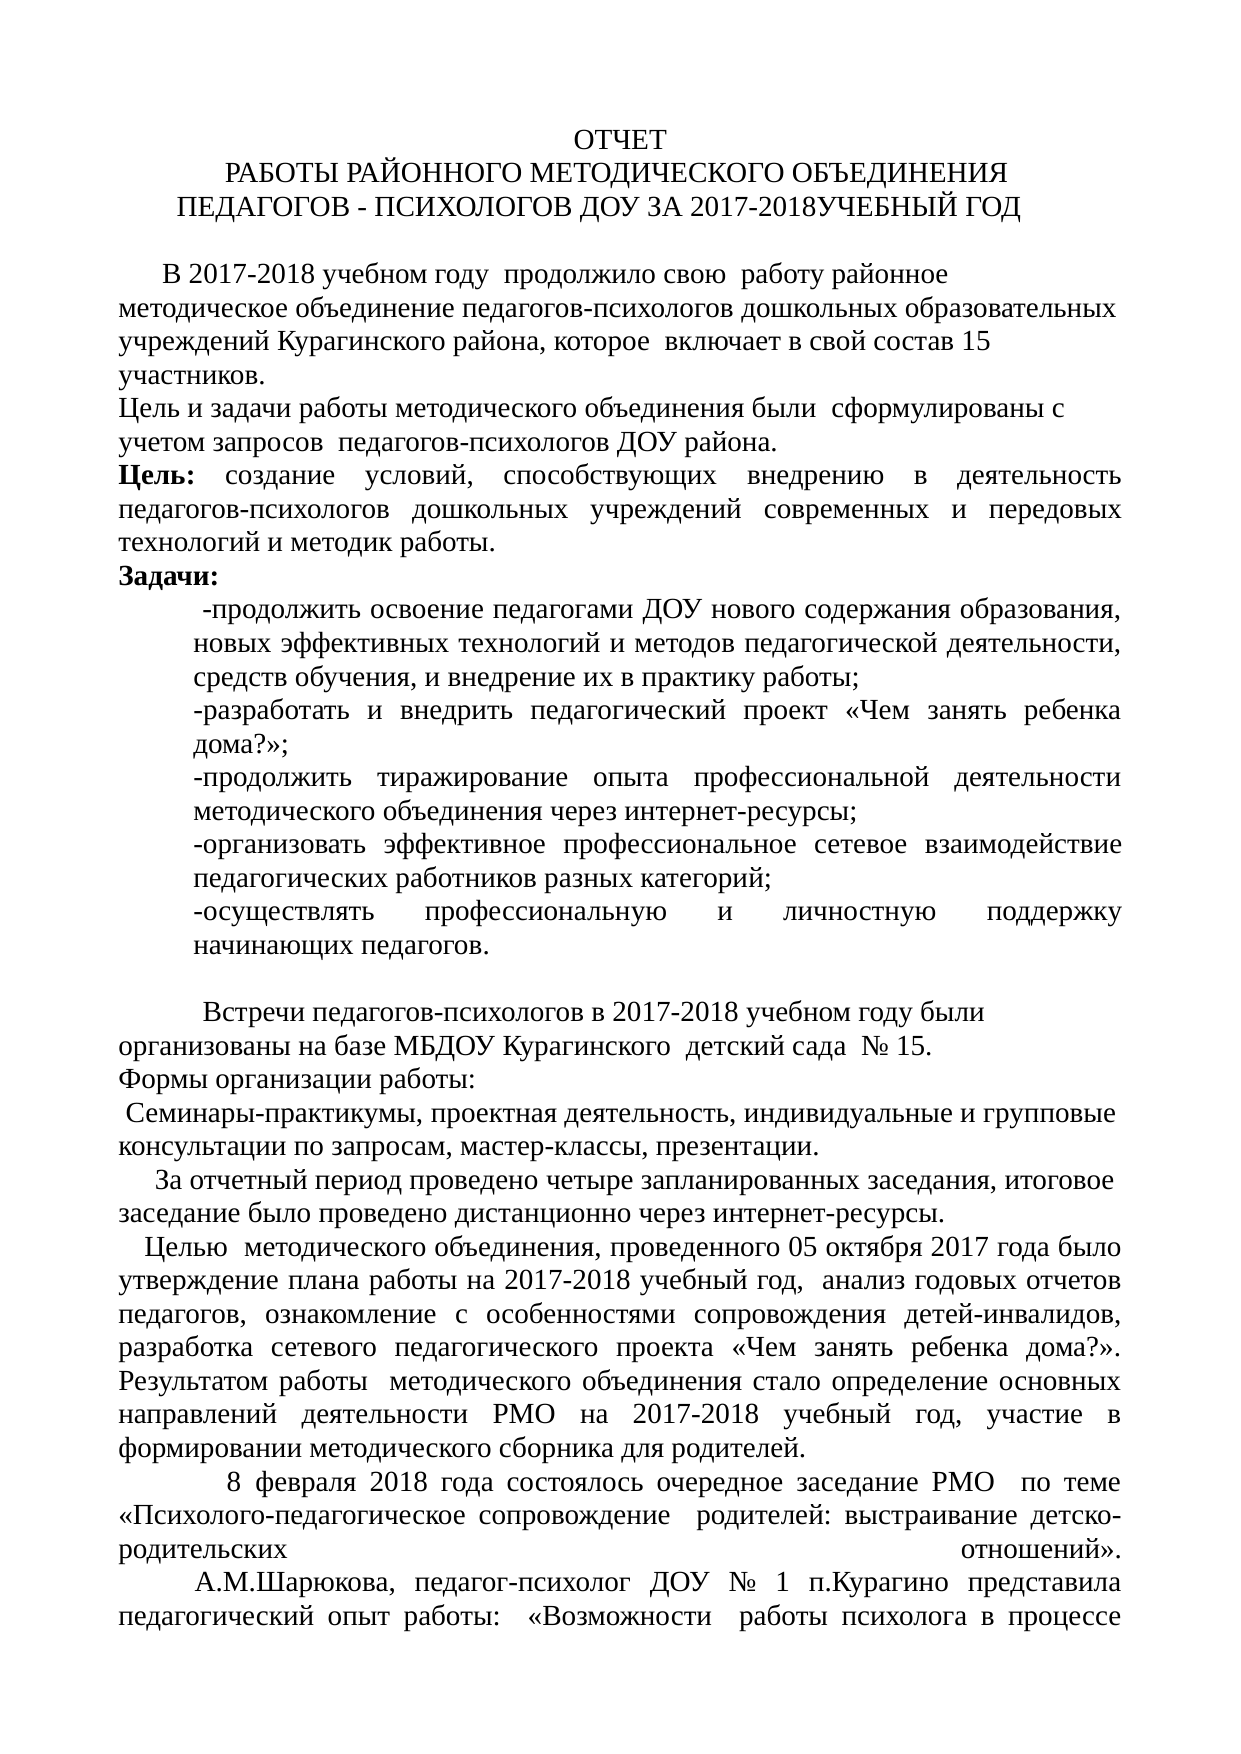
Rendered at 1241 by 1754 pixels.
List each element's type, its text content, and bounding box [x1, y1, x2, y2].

subtitle ОТЧЕТ [118, 118, 1122, 156]
text 8 февраля 2018 года состоялось очередное заседание РМО по теме «Психолого-педагогическое сопровождение родителей: выстраивание детско-родительских отношений». А.М.Шарюкова, педагог-психолог ДОУ № 1 п.Курагино представила педагогический опыт работы: «Возможности работы психолога в процессе [6, 1464, 1122, 1631]
text РАБОТЫ РАЙОННОГО МЕТОДИЧЕСКОГО ОБЪЕДИНЕНИЯ [118, 156, 1122, 189]
text Встречи педагогов-психологов в 2017-2018 учебном году были организованы на базе МБДОУ Курагинского детский сада № 15. Формы организации работы: Семинары-практикумы, проектная деятельность, индивидуальные и групповые консультации по запросам, мастер-классы, презентации. За отчетный период проведено четыре запланированных заседания, итоговое заседание было проведено дистанционно через интернет-ресурсы. [6, 994, 1122, 1229]
list -разработать и внедрить педагогический проект «Чем занять ребенка дома?»; [156, 692, 1122, 759]
list -осуществлять профессиональную и личностную поддержку начинающих педагогов. [156, 893, 1122, 961]
list -продолжить освоение педагогами ДОУ нового содержания образования, новых эффективных технологий и методов педагогической деятельности, средств обучения, и внедрение их в практику работы; [156, 592, 1122, 692]
text Цель: создание условий, способствующих внедрению в деятельность педагогов-психологов дошкольных учреждений современных и передовых технологий и методик работы. [118, 457, 1122, 558]
list -продолжить тиражирование опыта профессиональной деятельности методического объединения через интернет-ресурсы; [156, 759, 1122, 826]
text Целью методического объединения, проведенного 05 октября 2017 года было утверждение плана работы на 2017-2018 учебный год, анализ годовых отчетов педагогов, ознакомление с особенностями сопровождения детей-инвалидов, разработка сетевого педагогического проекта «Чем занять ребенка дома?». Результатом работы методического объединения стало определение основных направлений деятельности РМО на 2017-2018 учебный год, участие в формировании методического сборника для родителей. [6, 1229, 1122, 1464]
text ПЕДАГОГОВ - ПСИХОЛОГОВ ДОУ ЗА 2017-2018УЧЕБНЫЙ ГОД В 2017-2018 учебном году продолжило свою работу районное методическое объединение педагогов-психологов дошкольных образовательных учреждений Курагинского района, которое включает в свой состав 15 участников. Цель и задачи работы методического объединения были сформулированы с учетом запросов педагогов-психологов ДОУ района. [118, 189, 1122, 457]
list -организовать эффективное профессиональное сетевое взаимодействие педагогических работников разных категорий; [156, 826, 1122, 893]
text Задачи: [118, 558, 1122, 592]
